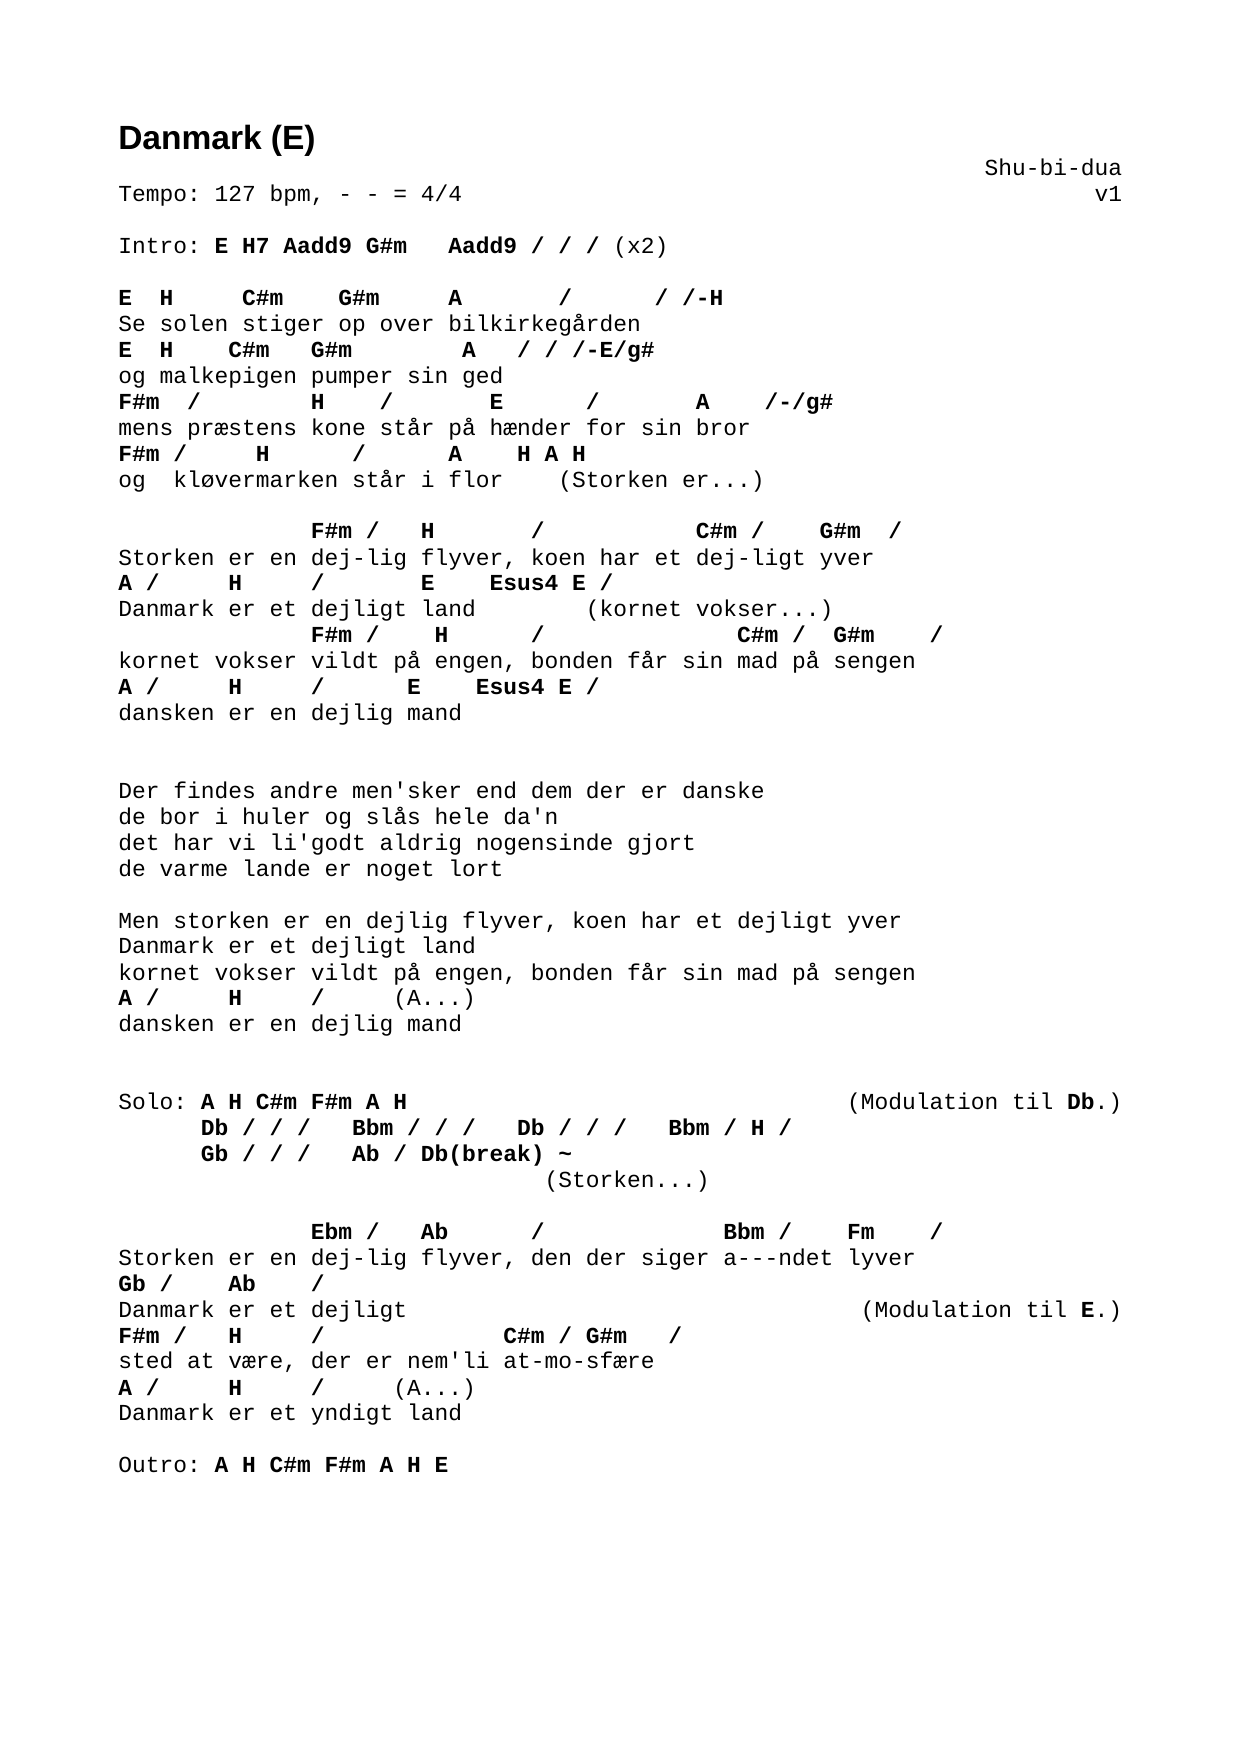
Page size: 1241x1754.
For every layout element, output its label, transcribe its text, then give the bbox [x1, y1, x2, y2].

text Solo: A H C#m F#m A H (Modulation til Db.) [118, 1091, 1122, 1116]
text Ebm / Ab / Bbm / Fm / [118, 1220, 1122, 1246]
text Intro: E H7 Aadd9 G#m Aadd9 / / / (x2) [118, 234, 1122, 261]
text kornet vokser vildt på engen, bonden får sin mad på sengen [118, 649, 1122, 676]
text Tempo: 127 bpm, - - = 4/4 v1 [118, 183, 1122, 209]
text A / H / (A...) [118, 1376, 1122, 1402]
text E H C#m G#m A / / /-E/g# [118, 338, 1122, 364]
text Danmark er et dejligt (Modulation til E.) [118, 1298, 1122, 1324]
text Se solen stiger op over bilkirkegården [118, 312, 1122, 338]
text E H C#m G#m A / / /-H [118, 286, 1122, 312]
text de bor i huler og slås hele da'n [118, 805, 1122, 831]
text Gb / / / Ab / Db(break) ~ [118, 1142, 1122, 1168]
text Storken er en dej-lig flyver, koen har et dej-ligt yver [118, 546, 1122, 572]
text A / H / E Esus4 E / [118, 676, 1122, 701]
text F#m / H / A H A H [118, 442, 1122, 468]
text Shu-bi-dua [118, 157, 1122, 183]
text det har vi li'godt aldrig nogensinde gjort [118, 831, 1122, 857]
text Der findes andre men'sker end dem der er danske [118, 779, 1122, 805]
text dansken er en dejlig mand [118, 701, 1122, 727]
text Danmark er et dejligt land [118, 935, 1122, 961]
text mens præstens kone står på hænder for sin bror [118, 416, 1122, 442]
text Storken er en dej-lig flyver, den der siger a---ndet lyver [118, 1246, 1122, 1272]
text F#m / H / C#m / G#m / [118, 624, 1122, 649]
text F#m / H / E / A /-/g# [118, 390, 1122, 416]
text Outro: A H C#m F#m A H E [118, 1454, 1122, 1479]
text F#m / H / C#m / G#m / [118, 520, 1122, 546]
text Db / / / Bbm / / / Db / / / Bbm / H / [118, 1116, 1122, 1142]
text Gb / Ab / [118, 1272, 1122, 1298]
text Danmark er et dejligt land (kornet vokser...) [118, 598, 1122, 624]
text og kløvermarken står i flor (Storken er...) [118, 468, 1122, 494]
text (Storken...) [118, 1168, 1122, 1194]
text dansken er en dejlig mand [118, 1013, 1122, 1039]
text Danmark er et yndigt land [118, 1402, 1122, 1428]
text kornet vokser vildt på engen, bonden får sin mad på sengen [118, 961, 1122, 987]
text sted at være, der er nem'li at-mo-sfære [118, 1350, 1122, 1376]
text F#m / H / C#m / G#m / [118, 1324, 1122, 1350]
text Men storken er en dejlig flyver, koen har et dejligt yver [118, 909, 1122, 935]
text A / H / (A...) [118, 987, 1122, 1013]
text A / H / E Esus4 E / [118, 572, 1122, 598]
text og malkepigen pumper sin ged [118, 364, 1122, 390]
text de varme lande er noget lort [118, 857, 1122, 883]
subtitle Danmark (E) [118, 118, 1122, 157]
